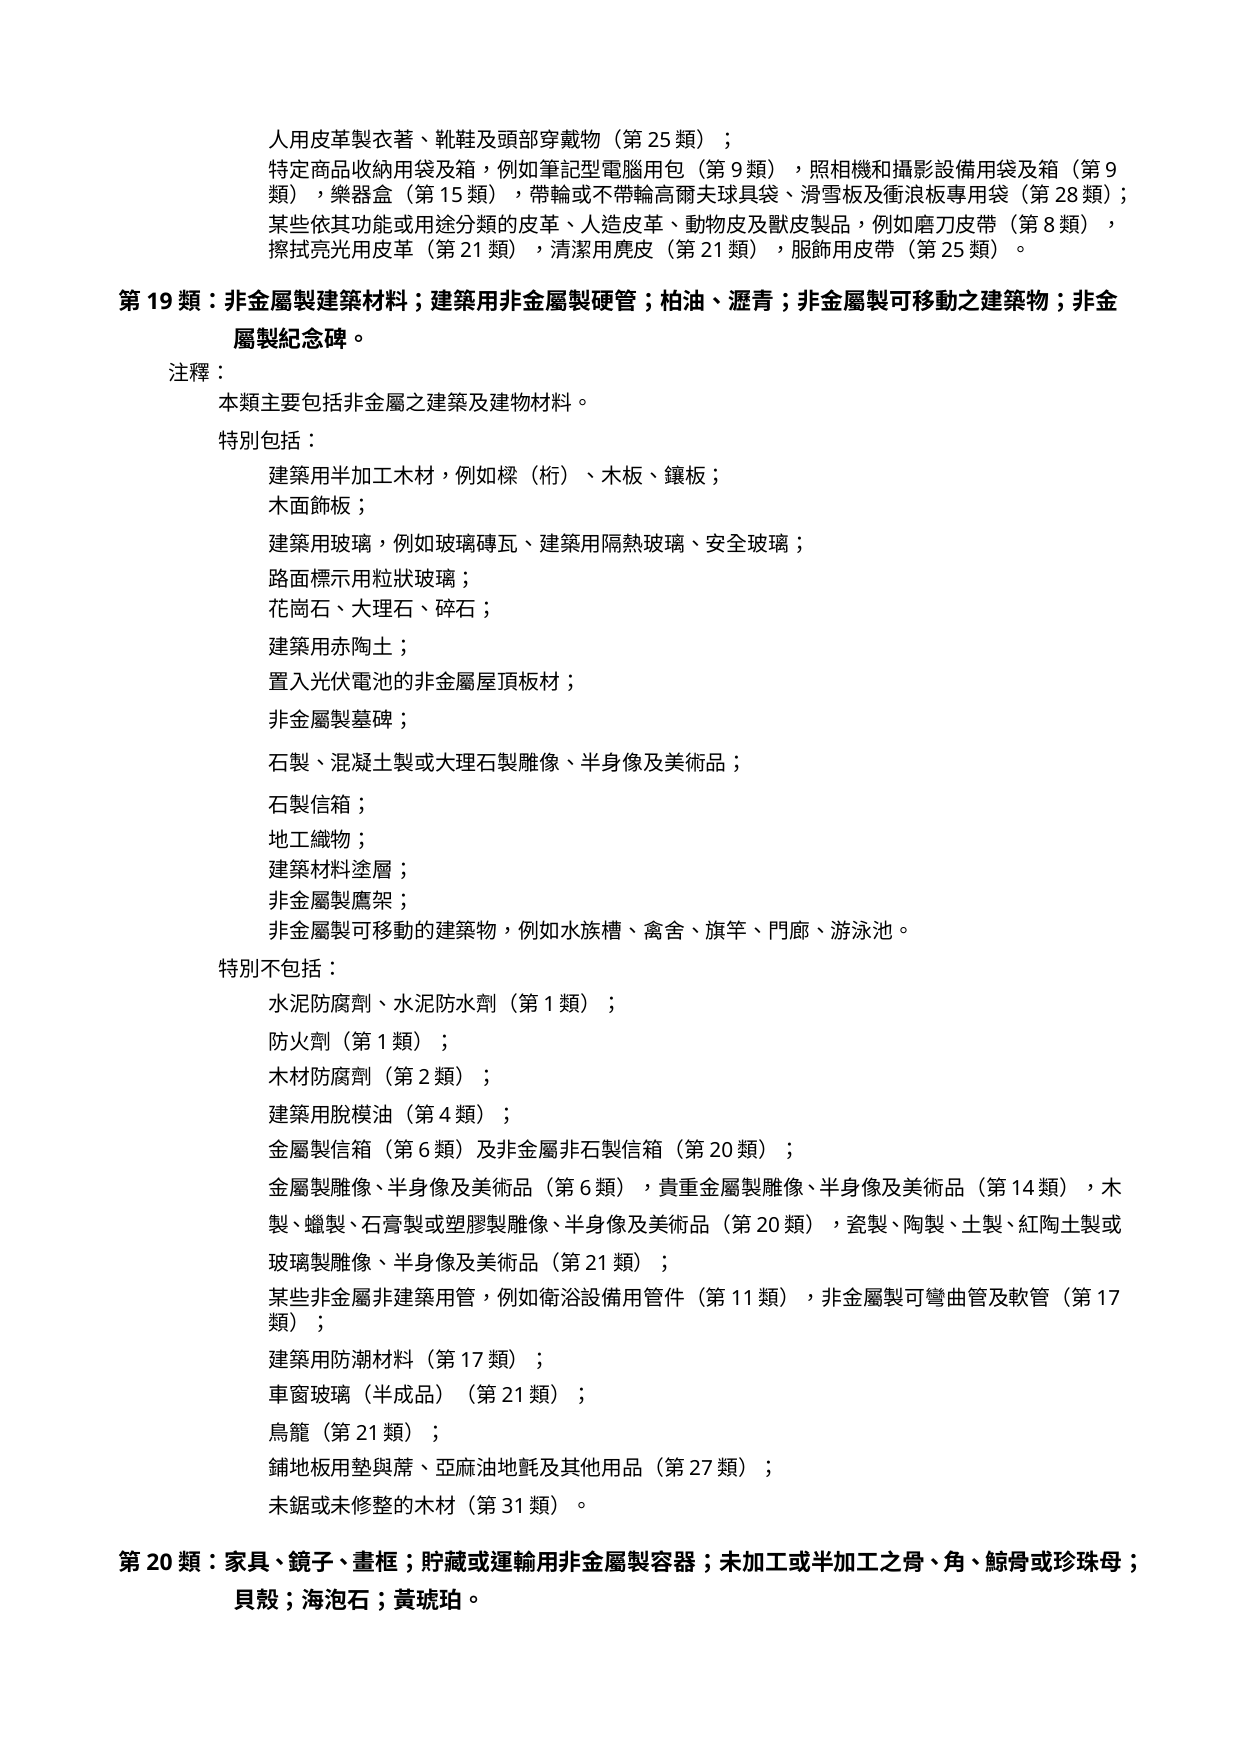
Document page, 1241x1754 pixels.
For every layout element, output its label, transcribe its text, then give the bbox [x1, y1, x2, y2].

text 非金屬製可移動的建築物，例如水族槽、禽舍、旗竿、門廊、游泳池。 [268, 918, 1122, 943]
text 車窗玻璃（半成品）（第21類）； [268, 1383, 1122, 1408]
text 石製信箱； [268, 785, 1122, 822]
text 木面飾板； [268, 493, 1122, 518]
text 非金屬製墓碑； [268, 699, 1122, 737]
text 特別包括： [218, 420, 1122, 458]
text 鳥籠（第21類）； [268, 1413, 1122, 1451]
text 金屬製信箱（第6類）及非金屬非石製信箱（第20類）； [268, 1137, 1122, 1162]
text 鋪地板用墊與蓆、亞麻油地氈及其他用品（第27類）； [268, 1456, 1122, 1481]
text 某些非金屬非建築用管，例如衛浴設備用管件（第11類），非金屬製可彎曲管及軟管（第17類）； [268, 1285, 1122, 1335]
text 防火劑（第1類）； [268, 1021, 1122, 1059]
text 花崗石、大理石、碎石； [268, 596, 1122, 621]
text 地工織物； [268, 828, 1122, 853]
text 某些依其功能或用途分類的皮革、人造皮革、動物皮及獸皮製品，例如磨刀皮帶（第8類），擦拭亮光用皮革（第21類），清潔用麂皮（第21類），服飾用皮帶（第25類）。 [268, 212, 1122, 262]
text 置入光伏電池的非金屬屋頂板材； [268, 669, 1122, 694]
text 特定商品收納用袋及箱，例如筆記型電腦用包（第9類），照相機和攝影設備用袋及箱（第9類），樂器盒（第15類），帶輪或不帶輪高爾夫球具袋、滑雪板及衝浪板專用袋（第28類）； [268, 157, 1122, 207]
text 建築用防潮材料（第17類）； [268, 1340, 1122, 1378]
text 石製、混凝土製或大理石製雕像、半身像及美術品； [268, 742, 1122, 780]
text 非金屬製鷹架； [268, 888, 1122, 913]
text 第 20 類：家具、鏡子、畫框；貯藏或運輸用非金屬製容器；未加工或半加工之骨、角、鯨骨或珍珠母；貝殼；海泡石；黃琥珀。 [118, 1542, 1122, 1617]
text 路面標示用粒狀玻璃； [268, 566, 1122, 591]
text 未鋸或未修整的木材（第31類）。 [268, 1486, 1122, 1523]
text 金屬製雕像、半身像及美術品（第6類），貴重金屬製雕像、半身像及美術品（第14類），木製、蠟製、石膏製或塑膠製雕像、半身像及美術品（第20類），瓷製、陶製、土製、紅陶土製或玻璃製雕像、半身像及美術品（第21類）； [268, 1167, 1122, 1280]
text 本類主要包括非金屬之建築及建物材料。 [218, 390, 1122, 415]
text 特別不包括： [218, 948, 1122, 986]
text 木材防腐劑（第2類）； [268, 1064, 1122, 1089]
text 建築用玻璃，例如玻璃磚瓦、建築用隔熱玻璃、安全玻璃； [268, 523, 1122, 561]
text 第 19 類：非金屬製建築材料；建築用非金屬製硬管；柏油、瀝青；非金屬製可移動之建築物；非金屬製紀念碑。 [118, 281, 1122, 356]
text 建築材料塗層； [268, 858, 1122, 883]
text 建築用赤陶土； [268, 627, 1122, 664]
text 注釋： [168, 360, 1122, 385]
text 水泥防腐劑、水泥防水劑（第1類）； [268, 991, 1122, 1016]
text 人用皮革製衣著、靴鞋及頭部穿戴物（第25類）； [268, 127, 1122, 152]
text 建築用脫模油（第4類）； [268, 1094, 1122, 1132]
text 建築用半加工木材，例如樑（桁）、木板、鑲板； [268, 463, 1122, 488]
